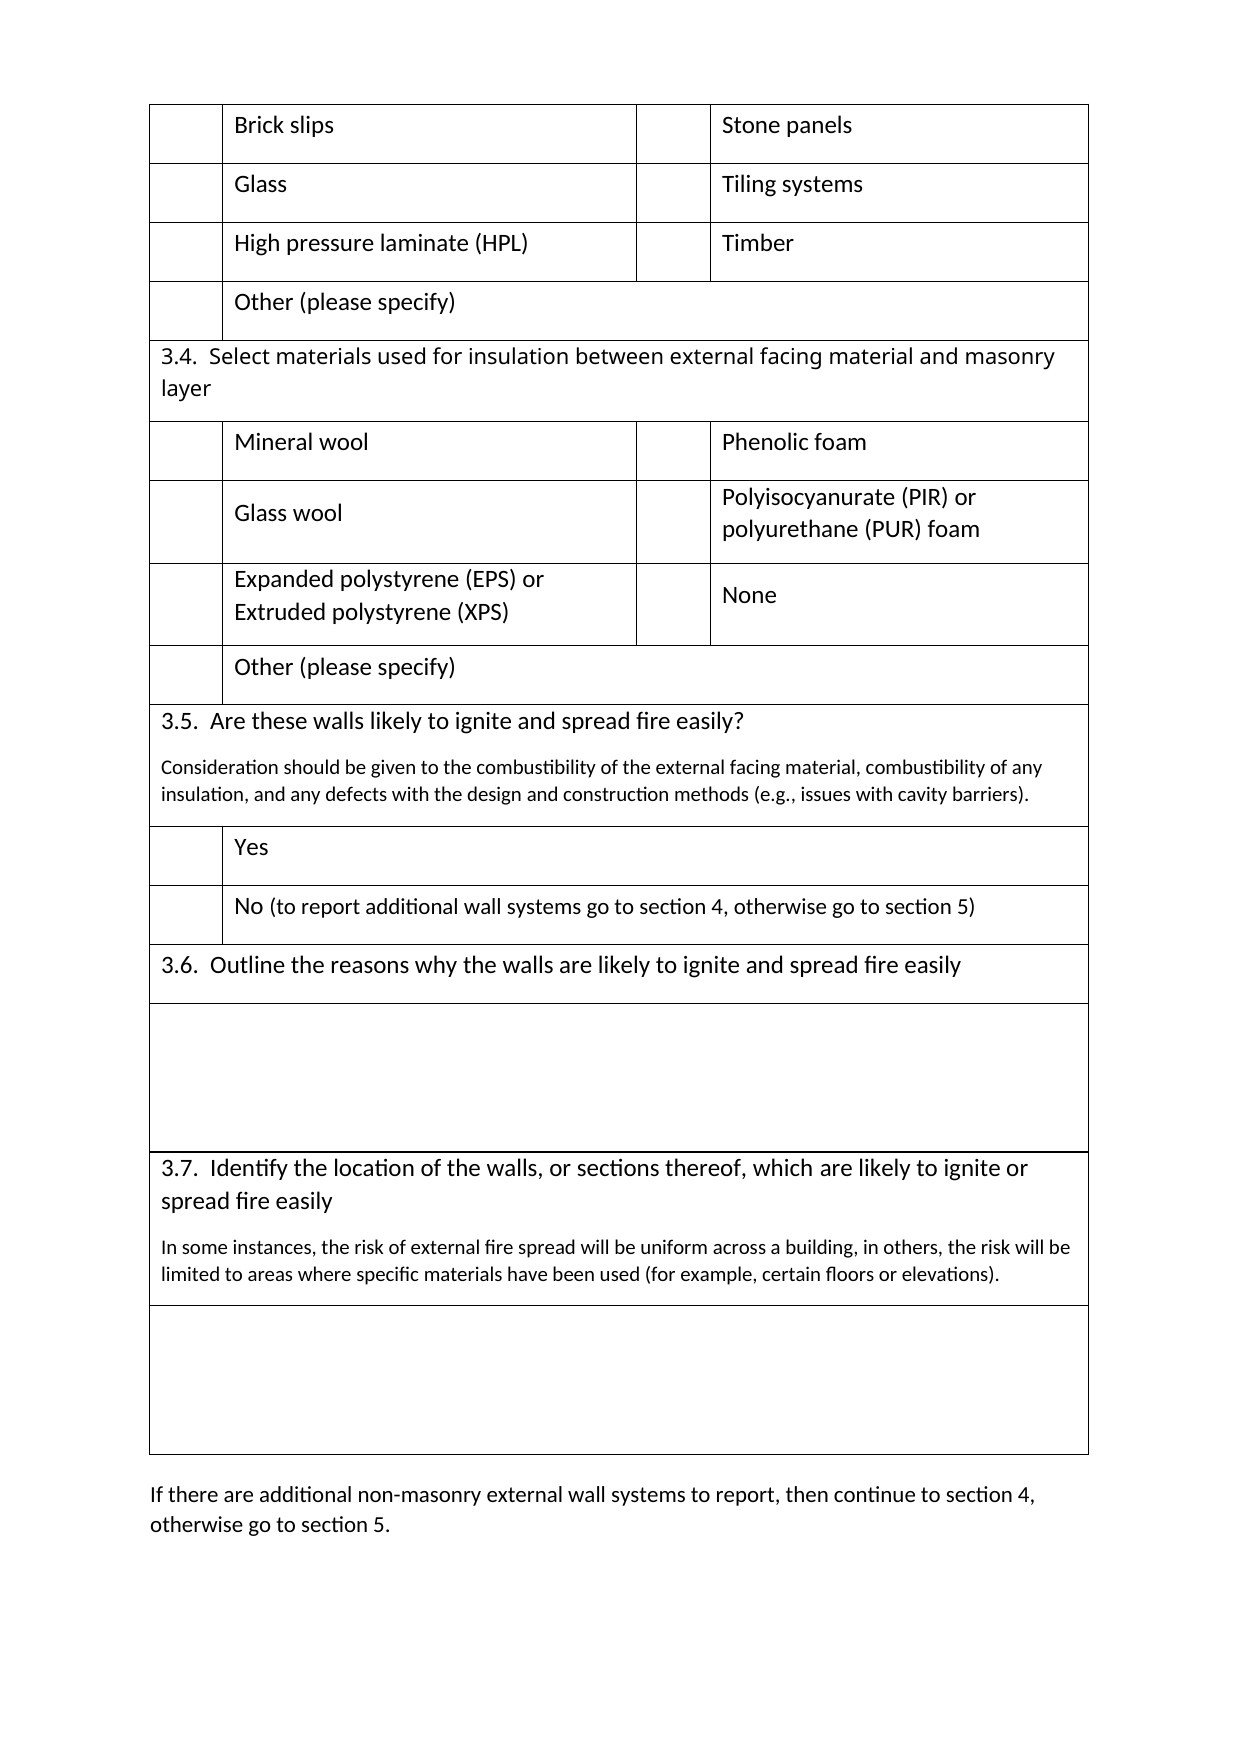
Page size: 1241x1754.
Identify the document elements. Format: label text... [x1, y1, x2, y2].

table_cell [150, 282, 222, 340]
table_cell Other (please specify) [223, 646, 1088, 704]
table_cell 3.5. Are these walls likely to ignite and spread fire easily? Consideration should be given to the combustibility of the external facing material, combustibility of any insulation, and any defects with the design and construction methods (e.g., issues with cavity barriers). [150, 705, 1088, 826]
table_cell Glass [223, 164, 636, 222]
table_cell Mineral wool [223, 422, 636, 480]
table_cell [150, 1306, 1088, 1454]
table_cell [150, 564, 222, 645]
table_cell Timber [711, 223, 1088, 281]
table_cell [150, 422, 222, 480]
table_cell [150, 1004, 1088, 1151]
table_cell 3.7. Identify the location of the walls, or sections thereof, which are likely to ignite or spread fire easily In some instances, the risk of external fire spread will be uniform across a building, in others, the risk will be limited to areas where specific materials have been used (for example, certain floors or elevations). [150, 1153, 1088, 1305]
table_cell Brick slips [223, 105, 636, 162]
table_cell Expanded polystyrene (EPS) or Extruded polystyrene (XPS) [223, 564, 636, 645]
table_cell [150, 481, 222, 562]
table_cell 3.6. Outline the reasons why the walls are likely to ignite and spread fire easily [150, 945, 1088, 1003]
table_cell None [711, 564, 1088, 645]
table_cell [637, 223, 710, 281]
table_cell [637, 164, 710, 222]
table_cell Tiling systems [711, 164, 1088, 222]
table_cell Phenolic foam [711, 422, 1088, 480]
table_cell [150, 827, 222, 884]
table_cell [637, 105, 710, 162]
table_cell Other (please specify) [223, 282, 1088, 340]
table_cell Stone panels [711, 105, 1088, 162]
table_cell Yes [223, 827, 1088, 884]
text If there are additional non-masonry external wall systems to report, then continue to section 4, otherwise go to section 5. [150, 1480, 1090, 1538]
table_cell [150, 164, 222, 222]
table_cell High pressure laminate (HPL) [223, 223, 636, 281]
table_cell [150, 646, 222, 704]
table_cell Glass wool [223, 481, 636, 562]
table_cell [637, 422, 710, 480]
table_cell Polyisocyanurate (PIR) or polyurethane (PUR) foam [711, 481, 1088, 562]
table_cell [637, 481, 710, 562]
table_cell [150, 223, 222, 281]
table_cell [637, 564, 710, 645]
table_cell [150, 105, 222, 162]
table_cell 3.4. Select materials used for insulation between external facing material and masonry layer [150, 341, 1088, 421]
table_cell [150, 886, 222, 944]
table_cell No (to report additional wall systems go to section 4, otherwise go to section 5) [223, 886, 1088, 944]
